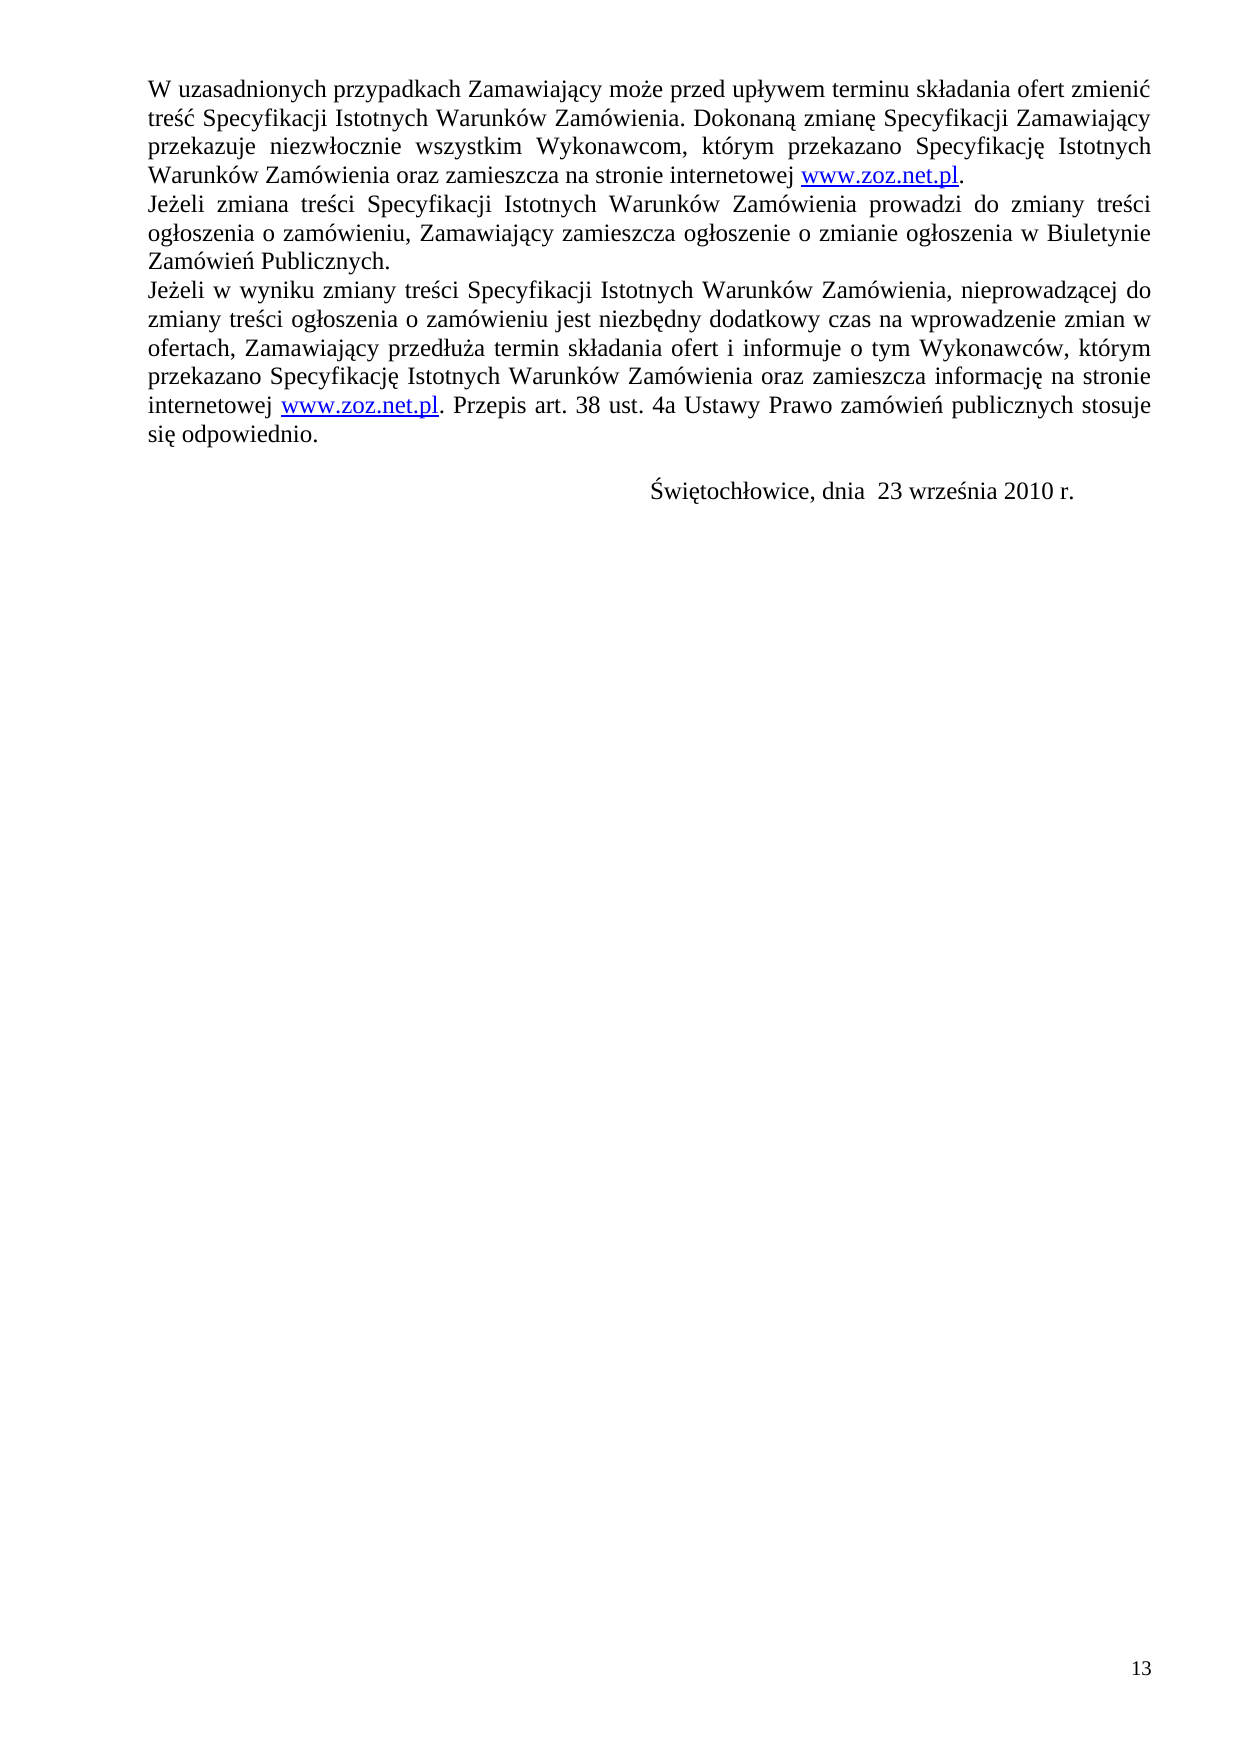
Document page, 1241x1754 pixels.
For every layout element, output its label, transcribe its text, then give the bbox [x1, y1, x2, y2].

text Świętochłowice, dnia 23 września 2010 r. [650, 476, 1152, 505]
text Jeżeli w wyniku zmiany treści Specyfikacji Istotnych Warunków Zamówienia, nieprowadzącej do zmiany treści ogłoszenia o zamówieniu jest niezbędny dodatkowy czas na wprowadzenie zmian w ofertach, Zamawiający przedłuża termin składania ofert i informuje o tym Wykonawców, którym przekazano Specyfikację Istotnych Warunków Zamówienia oraz zamieszcza informację na stronie internetowej www.zoz.net.pl. Przepis art. 38 ust. 4a Ustawy Prawo zamówień publicznych stosuje się odpowiednio. [148, 275, 1152, 448]
text W uzasadnionych przypadkach Zamawiający może przed upływem terminu składania ofert zmienić treść Specyfikacji Istotnych Warunków Zamówienia. Dokonaną zmianę Specyfikacji Zamawiający przekazuje niezwłocznie wszystkim Wykonawcom, którym przekazano Specyfikację Istotnych Warunków Zamówienia oraz zamieszcza na stronie internetowej www.zoz.net.pl. [148, 74, 1152, 189]
text Jeżeli zmiana treści Specyfikacji Istotnych Warunków Zamówienia prowadzi do zmiany treści ogłoszenia o zamówieniu, Zamawiający zamieszcza ogłoszenie o zmianie ogłoszenia w Biuletynie Zamówień Publicznych. [148, 189, 1152, 275]
